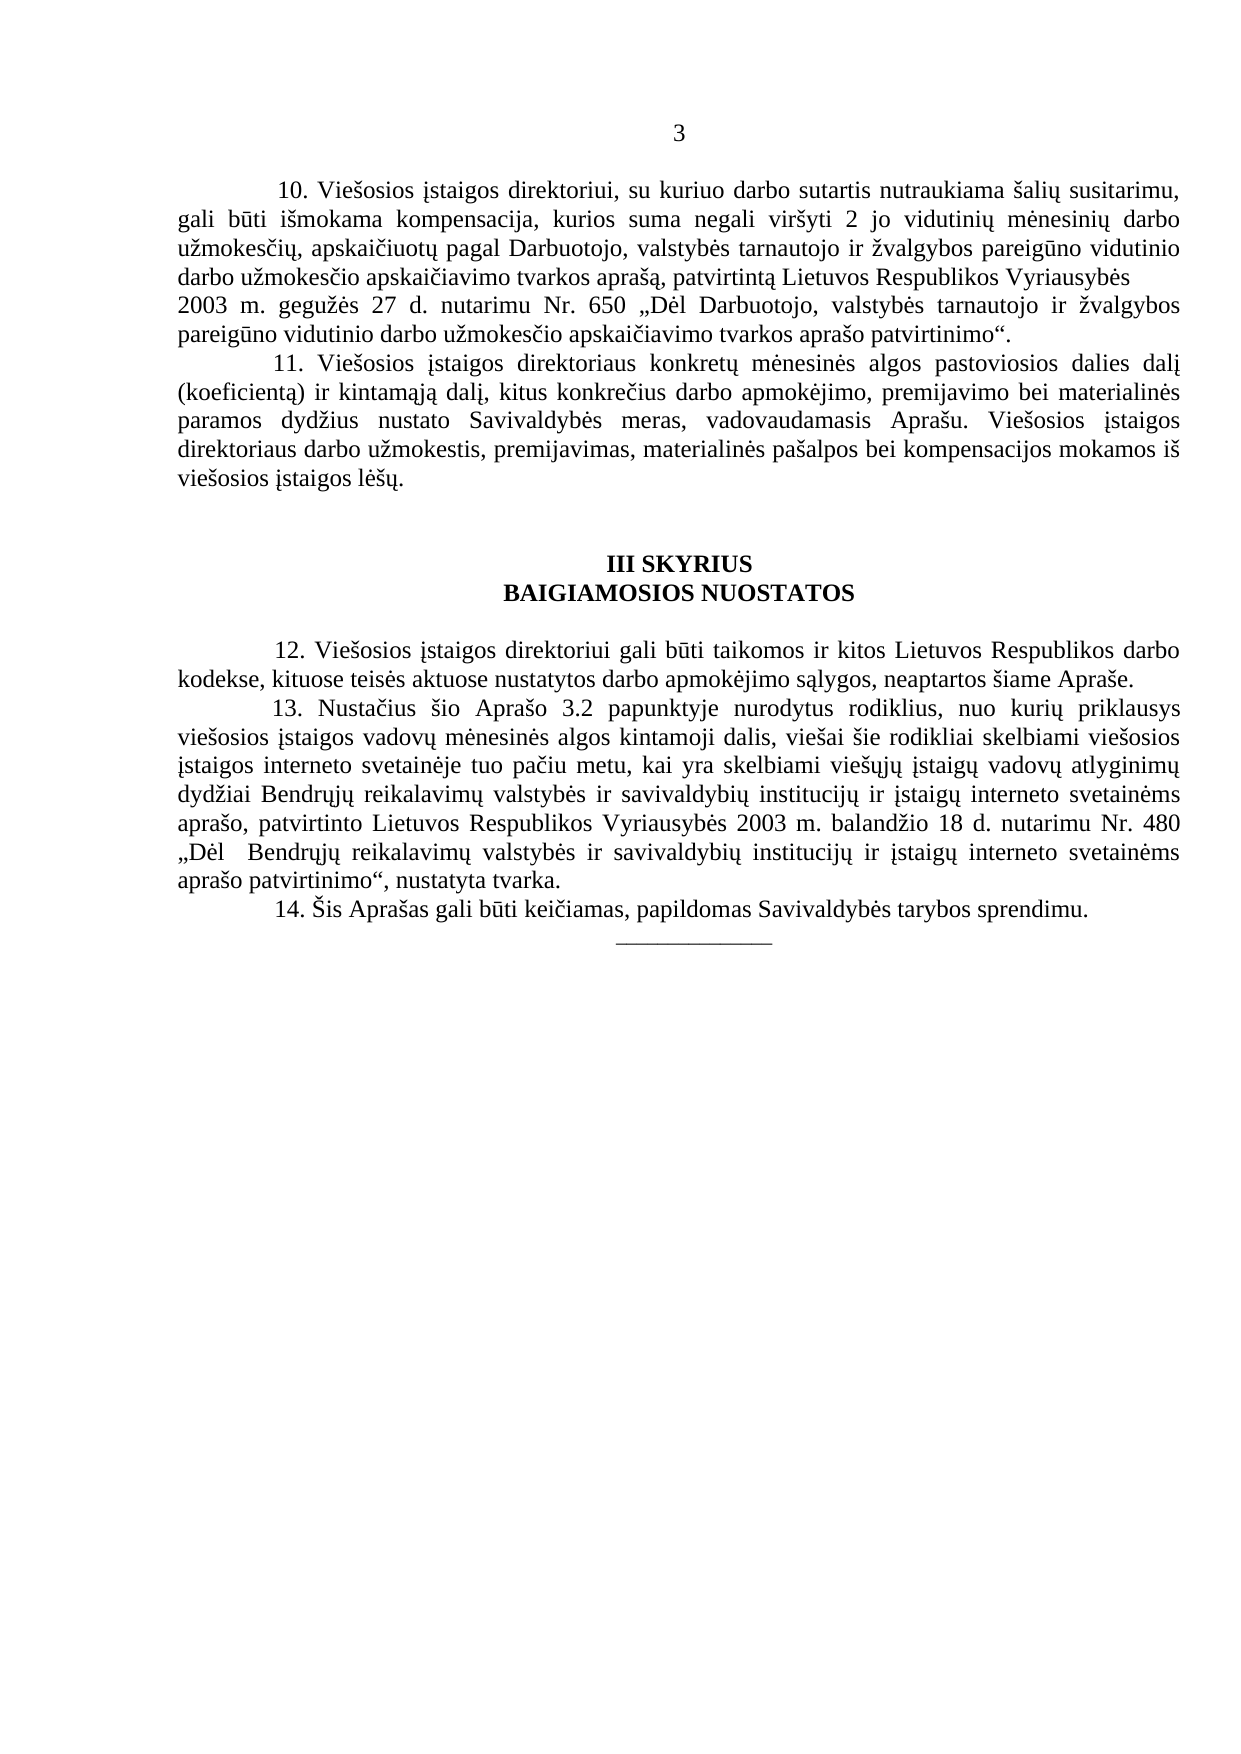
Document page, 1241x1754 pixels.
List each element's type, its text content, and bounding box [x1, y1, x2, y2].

text _______________ [207, 923, 1181, 947]
text 10. Viešosios įstaigos direktoriui, su kuriuo darbo sutartis nutraukiama šalių susitarimu, gali būti išmokama kompensacija, kurios suma negali viršyti 2 jo vidutinių mėnesinių darbo užmokesčių, apskaičiuotų pagal Darbuotojo, valstybės tarnautojo ir žvalgybos pareigūno vidutinio darbo užmokesčio apskaičiavimo tvarkos aprašą, patvirtintą Lietuvos Respublikos Vyriausybės [177, 176, 1181, 291]
text 2003 m. gegužės 27 d. nutarimu Nr. 650 „Dėl Darbuotojo, valstybės tarnautojo ir žvalgybos pareigūno vidutinio darbo užmokesčio apskaičiavimo tvarkos aprašo patvirtinimo“. [177, 291, 1181, 348]
text 11. Viešosios įstaigos direktoriaus konkretų mėnesinės algos pastoviosios dalies dalį (koeficientą) ir kintamąją dalį, kitus konkrečius darbo apmokėjimo, premijavimo bei materialinės paramos dydžius nustato Savivaldybės meras, vadovaudamasis Aprašu. Viešosios įstaigos direktoriaus darbo užmokestis, premijavimas, materialinės pašalpos bei kompensacijos mokamos iš viešosios įstaigos lėšų. [177, 348, 1181, 492]
text 14. Šis Aprašas gali būti keičiamas, papildomas Savivaldybės tarybos sprendimu. [177, 894, 1181, 923]
text III SKYRIUS [177, 549, 1181, 578]
text 13. Nustačius šio Aprašo 3.2 papunktyje nurodytus rodiklius, nuo kurių priklausys viešosios įstaigos vadovų mėnesinės algos kintamoji dalis, viešai šie rodikliai skelbiami viešosios įstaigos interneto svetainėje tuo pačiu metu, kai yra skelbiami viešųjų įstaigų vadovų atlyginimų dydžiai Bendrųjų reikalavimų valstybės ir savivaldybių institucijų ir įstaigų interneto svetainėms aprašo, patvirtinto Lietuvos Respublikos Vyriausybės 2003 m. balandžio 18 d. nutarimu Nr. 480 „Dėl Bendrųjų reikalavimų valstybės ir savivaldybių institucijų ir įstaigų interneto svetainėms aprašo patvirtinimo“, nustatyta tvarka. [177, 693, 1181, 894]
text BAIGIAMOSIOS NUOSTATOS [177, 578, 1181, 607]
text 12. Viešosios įstaigos direktoriui gali būti taikomos ir kitos Lietuvos Respublikos darbo kodekse, kituose teisės aktuose nustatytos darbo apmokėjimo sąlygos, neaptartos šiame Apraše. [177, 636, 1181, 693]
